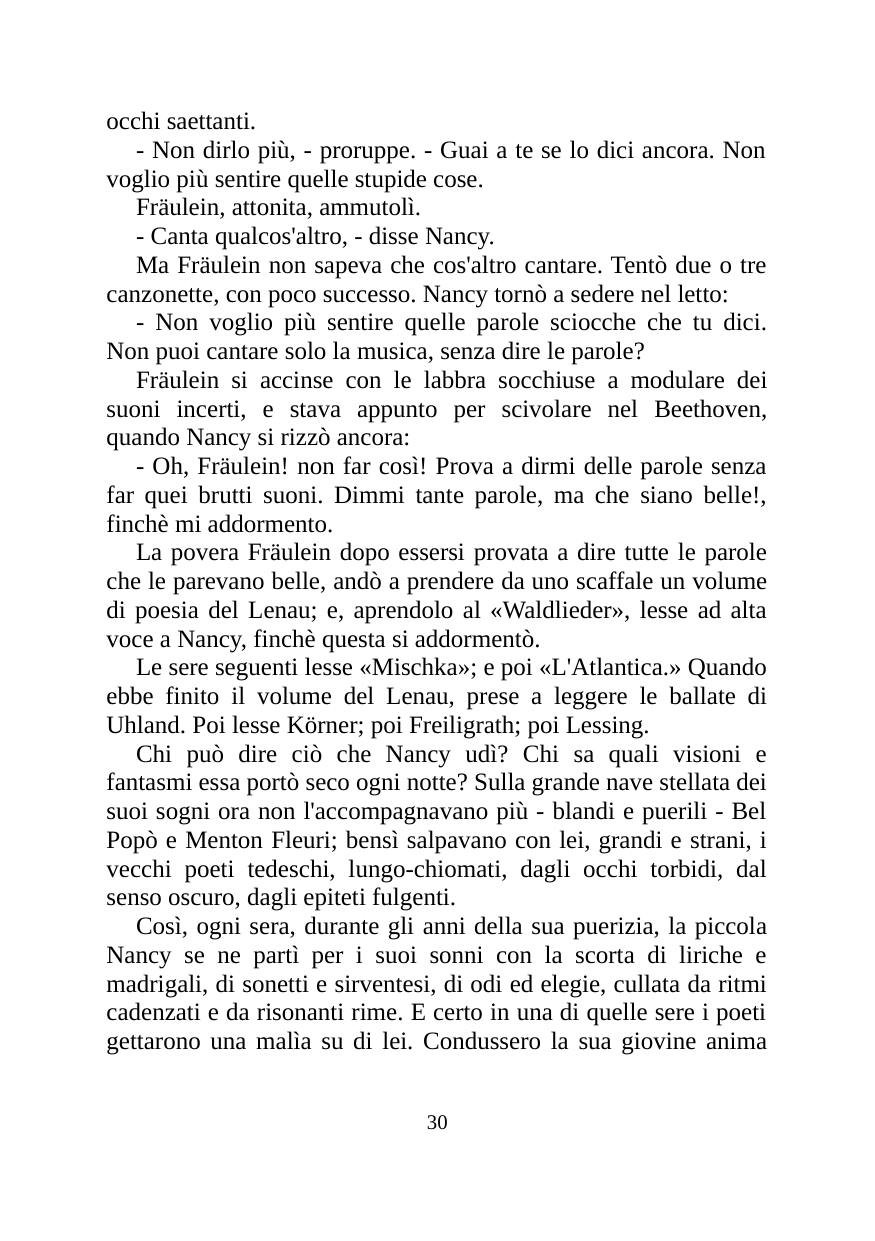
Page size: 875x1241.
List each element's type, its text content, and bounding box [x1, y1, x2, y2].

text Fräulein, attonita, ammutolì. [106, 192, 768, 221]
text Chi può dire ciò che Nancy udì? Chi sa quali visioni e fantasmi essa portò seco ogni notte? Sulla grande nave stellata dei suoi sogni ora non l'accompagnavano più - blandi e puerili - Bel Popò e Menton Fleuri; bensì salpavano con lei, grandi e strani, i vecchi poeti tedeschi, lungo-chiomati, dagli occhi torbidi, dal senso oscuro, dagli epiteti fulgenti. [106, 739, 768, 911]
text Ma Fräulein non sapeva che cos'altro cantare. Tentò due o tre canzonette, con poco successo. Nancy tornò a sedere nel letto: [106, 250, 768, 307]
text - Oh, Fräulein! non far così! Prova a dirmi delle parole senza far quei brutti suoni. Dimmi tante parole, ma che siano belle!, finchè mi addormento. [106, 451, 768, 537]
text occhi saettanti. [106, 106, 768, 135]
text - Non voglio più sentire quelle parole sciocche che tu dici. Non puoi cantare solo la musica, senza dire le parole? [106, 307, 768, 365]
text Le sere seguenti lesse «Mischka»; e poi «L'Atlantica.» Quando ebbe finito il volume del Lenau, prese a leggere le ballate di Uhland. Poi lesse Körner; poi Freiligrath; poi Lessing. [106, 652, 768, 739]
text Così, ogni sera, durante gli anni della sua puerizia, la piccola Nancy se ne partì per i suoi sonni con la scorta di liriche e madrigali, di sonetti e sirventesi, di odi ed elegie, cullata da ritmi cadenzati e da risonanti rime. E certo in una di quelle sere i poeti gettarono una malìa su di lei. Condussero la sua giovine anima [106, 911, 768, 1055]
text La povera Fräulein dopo essersi provata a dire tutte le parole che le parevano belle, andò a prendere da uno scaffale un volume di poesia del Lenau; e, aprendolo al «Waldlieder», lesse ad alta voce a Nancy, finchè questa si addormentò. [106, 537, 768, 652]
text - Non dirlo più, - proruppe. - Guai a te se lo dici ancora. Non voglio più sentire quelle stupide cose. [106, 135, 768, 192]
text Fräulein si accinse con le labbra socchiuse a modulare dei suoni incerti, e stava appunto per scivolare nel Beethoven, quando Nancy si rizzò ancora: [106, 365, 768, 451]
text - Canta qualcos'altro, - disse Nancy. [106, 221, 768, 250]
